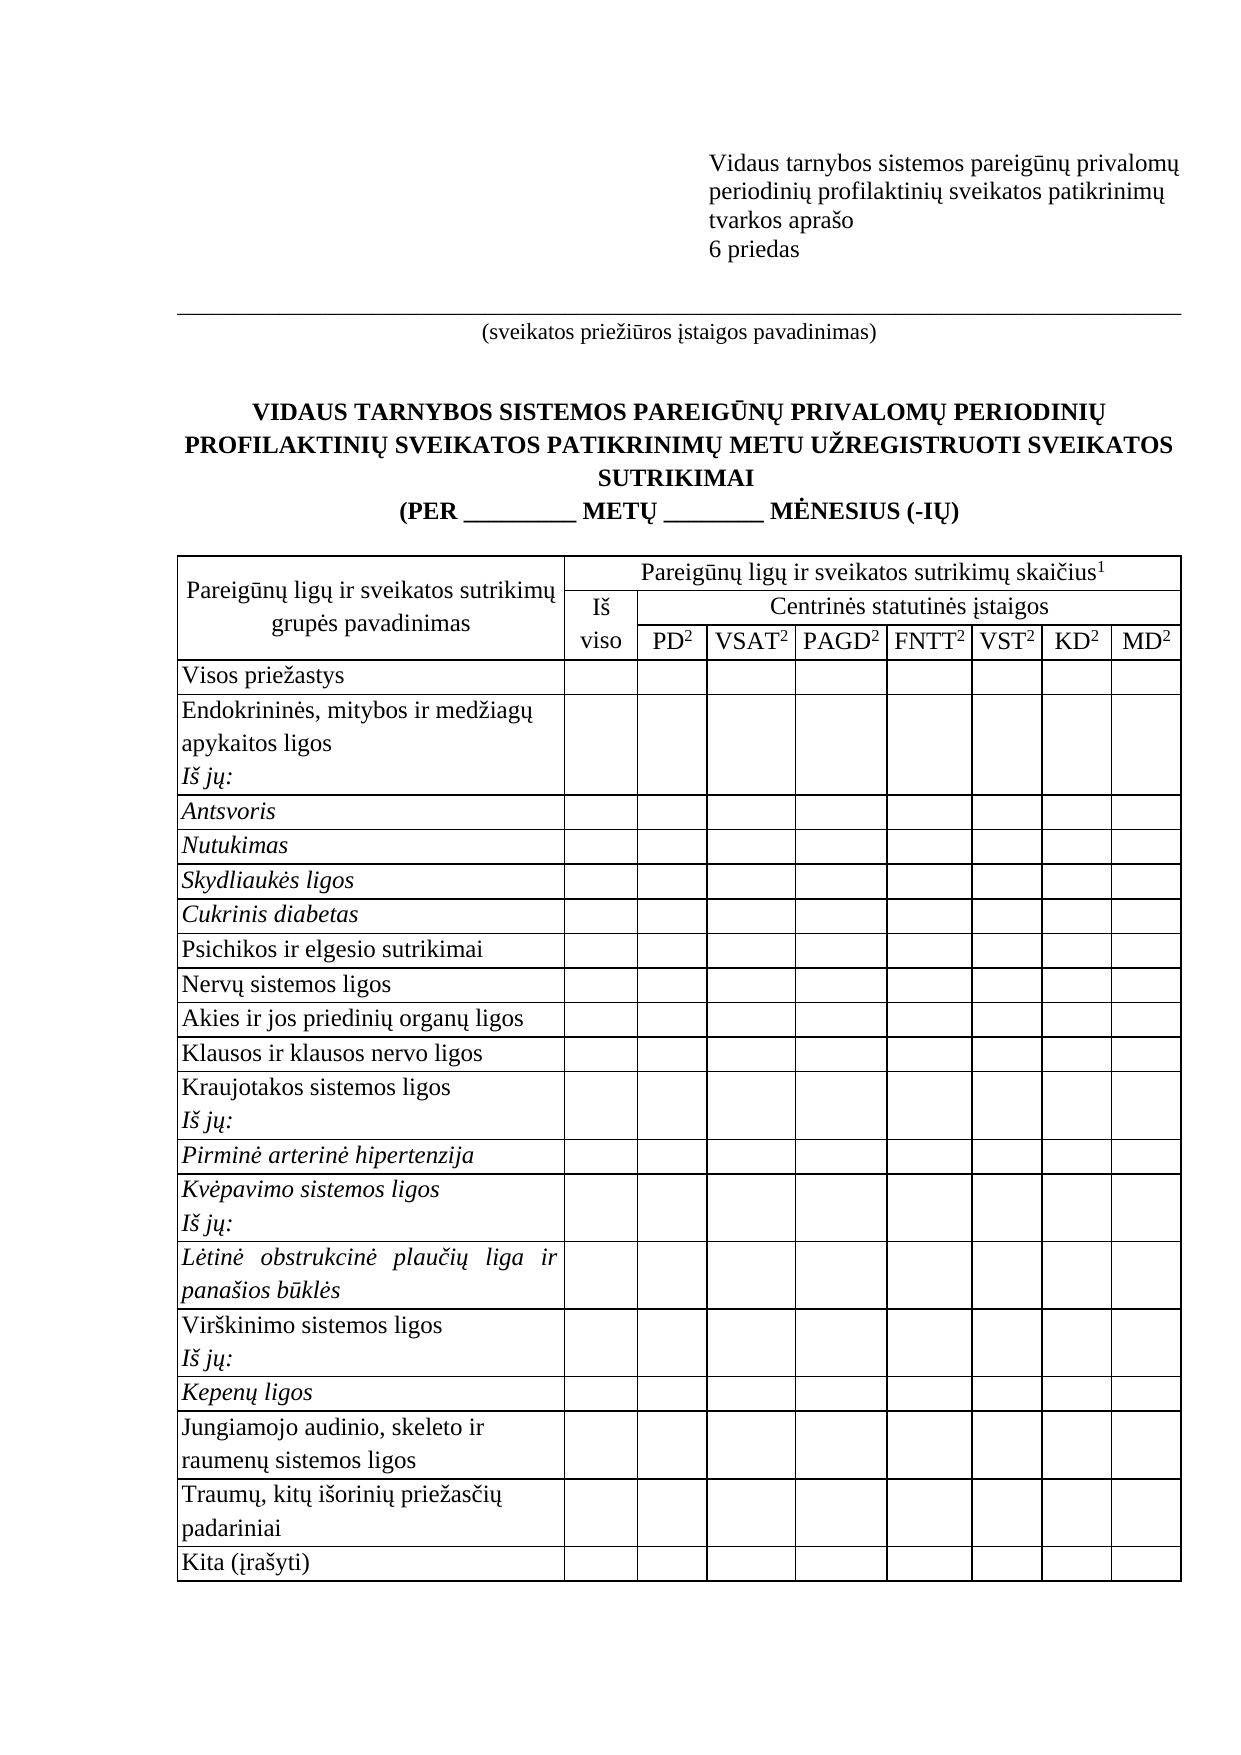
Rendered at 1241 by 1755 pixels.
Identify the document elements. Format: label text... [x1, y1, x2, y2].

table_cell [708, 1242, 795, 1308]
table_cell [1043, 1547, 1111, 1580]
table_cell [638, 1003, 706, 1036]
table_cell Lėtinė obstrukcinė plaučių liga ir panašios būklės [178, 1242, 564, 1308]
table_header Pareigūnų ligų ir sveikatos sutrikimų grupės pavadinimas [178, 557, 564, 659]
table_cell [888, 1140, 971, 1173]
table_cell [565, 1038, 637, 1071]
table_cell [565, 1310, 637, 1376]
table_cell [638, 1242, 706, 1308]
table_cell Nervų sistemos ligos [178, 969, 564, 1002]
table_cell Kita (įrašyti) [178, 1547, 564, 1580]
table_cell [1043, 1175, 1111, 1241]
text (PER _________ METŲ ________ MĖNESIUS (-IŲ) [177, 496, 1181, 524]
table_cell [638, 796, 706, 829]
table_cell [1043, 661, 1111, 693]
table_cell [1043, 1412, 1111, 1478]
table_cell Endokrininės, mitybos ir medžiagų apykaitos ligos Iš jų: [178, 695, 564, 794]
table_cell [973, 1547, 1041, 1580]
table_cell [973, 830, 1041, 863]
table_cell [565, 1175, 637, 1241]
table_cell [1112, 695, 1180, 794]
table_cell MD2 [1112, 626, 1180, 659]
table_cell [565, 934, 637, 967]
text Vidaus tarnybos sistemos pareigūnų privalomų [709, 148, 1181, 176]
table_cell [973, 1003, 1041, 1036]
table_cell [888, 1547, 971, 1580]
table_cell [638, 969, 706, 1002]
table_cell [888, 900, 971, 932]
table_cell [796, 969, 886, 1002]
table_cell [565, 969, 637, 1002]
table_cell [888, 830, 971, 863]
table_cell [888, 695, 971, 794]
table_cell [708, 1175, 795, 1241]
table_cell [708, 796, 795, 829]
table_cell Nutukimas [178, 830, 564, 863]
table_cell [973, 1242, 1041, 1308]
table_cell [796, 1003, 886, 1036]
table_cell [1112, 1140, 1180, 1173]
table_cell Kvėpavimo sistemos ligos Iš jų: [178, 1175, 564, 1241]
table_cell [708, 830, 795, 863]
table_cell [796, 1310, 886, 1376]
table_cell VST2 [973, 626, 1041, 659]
table_cell Antsvoris [178, 796, 564, 829]
table_header Pareigūnų ligų ir sveikatos sutrikimų skaičius1 [565, 557, 1180, 590]
table_cell [973, 1140, 1041, 1173]
table_cell [973, 969, 1041, 1002]
table_cell [1043, 1072, 1111, 1138]
table_cell [888, 934, 971, 967]
table_cell [888, 1072, 971, 1138]
table_cell [1112, 1310, 1180, 1376]
table_cell VSAT2 [708, 626, 795, 659]
table_cell Cukrinis diabetas [178, 900, 564, 932]
table_cell [1112, 1038, 1180, 1071]
table_cell Kepenų ligos [178, 1377, 564, 1410]
table_cell [973, 1480, 1041, 1546]
table_cell [1043, 796, 1111, 829]
table_cell [1112, 1242, 1180, 1308]
table_cell [638, 1377, 706, 1410]
table_cell [708, 695, 795, 794]
table_cell [796, 1175, 886, 1241]
table_cell Centrinės statutinės įstaigos [638, 591, 1180, 624]
text VIDAUS TARNYBOS SISTEMOS PAREIGŪNŲ PRIVALOMŲ PERIODINIŲ PROFILAKTINIŲ SVEIKATOS PATIKRINIMŲ METU UŽREGISTRUOTI SVEIKATOS SUTRIKIMAI [177, 397, 1181, 492]
table_cell [565, 1003, 637, 1036]
table_cell Klausos ir klausos nervo ligos [178, 1038, 564, 1071]
text tvarkos aprašo [709, 205, 1181, 234]
table_cell [708, 1310, 795, 1376]
table_cell [565, 1242, 637, 1308]
table_cell [708, 934, 795, 967]
table_cell [1043, 1140, 1111, 1173]
table_cell [1043, 865, 1111, 898]
table_cell [973, 796, 1041, 829]
table_cell Skydliaukės ligos [178, 865, 564, 898]
table_cell [638, 865, 706, 898]
table_cell [888, 865, 971, 898]
table_cell [1043, 969, 1111, 1002]
text (sveikatos priežiūros įstaigos pavadinimas) [177, 318, 1181, 344]
table_cell [638, 1480, 706, 1546]
table_cell [888, 1242, 971, 1308]
table_cell [708, 900, 795, 932]
table_cell [565, 900, 637, 932]
table_cell [1112, 830, 1180, 863]
table_cell [1112, 661, 1180, 693]
text 6 priedas [709, 234, 1181, 263]
table_cell [638, 934, 706, 967]
table_cell [1043, 1038, 1111, 1071]
table_cell [1112, 865, 1180, 898]
table_cell [796, 830, 886, 863]
table_cell Visos priežastys [178, 661, 564, 693]
table_cell [973, 900, 1041, 932]
table_cell [638, 900, 706, 932]
table_cell [708, 1480, 795, 1546]
table_cell Jungiamojo audinio, skeleto ir raumenų sistemos ligos [178, 1412, 564, 1478]
table_cell [1043, 1310, 1111, 1376]
table_cell [638, 1140, 706, 1173]
table_cell [888, 661, 971, 693]
table_cell [1112, 1003, 1180, 1036]
table_cell Kraujotakos sistemos ligos Iš jų: [178, 1072, 564, 1138]
table_cell [638, 1038, 706, 1071]
table_cell [796, 934, 886, 967]
table_cell FNTT2 [888, 626, 971, 659]
table_cell [1043, 695, 1111, 794]
table_cell [1112, 1480, 1180, 1546]
table_cell [888, 1310, 971, 1376]
table_cell PAGD2 [796, 626, 886, 659]
table_cell [888, 969, 971, 1002]
table_cell [796, 1038, 886, 1071]
table_cell [796, 1377, 886, 1410]
table_cell PD2 [638, 626, 706, 659]
table_cell [1043, 830, 1111, 863]
table_cell [565, 865, 637, 898]
table_cell [1043, 1242, 1111, 1308]
table_cell [638, 1175, 706, 1241]
table_cell [796, 1140, 886, 1173]
table_cell [638, 1547, 706, 1580]
table_cell [796, 1242, 886, 1308]
table_cell [796, 661, 886, 693]
table_cell [973, 1310, 1041, 1376]
table_cell [1112, 1547, 1180, 1580]
table_cell Iš viso [565, 591, 637, 659]
table_cell KD2 [1043, 626, 1111, 659]
table_cell [638, 661, 706, 693]
table_cell [1043, 1003, 1111, 1036]
table_cell [973, 1038, 1041, 1071]
table_cell [565, 1547, 637, 1580]
table_cell [796, 796, 886, 829]
table_cell [708, 1547, 795, 1580]
table_cell [888, 1003, 971, 1036]
table_cell Virškinimo sistemos ligos Iš jų: [178, 1310, 564, 1376]
table_cell [708, 1038, 795, 1071]
table_cell [638, 830, 706, 863]
text periodinių profilaktinių sveikatos patikrinimų [709, 176, 1181, 205]
table_cell [638, 1310, 706, 1376]
table_cell [565, 1480, 637, 1546]
table_cell [888, 1480, 971, 1546]
table_cell [888, 1377, 971, 1410]
table_cell [973, 1377, 1041, 1410]
table_cell [973, 934, 1041, 967]
table_cell [1043, 1377, 1111, 1410]
table_cell [638, 1072, 706, 1138]
table_cell [973, 865, 1041, 898]
table_cell [708, 865, 795, 898]
table_cell [565, 1412, 637, 1478]
table_cell Akies ir jos priedinių organų ligos [178, 1003, 564, 1036]
table_cell [565, 1072, 637, 1138]
table_cell [796, 900, 886, 932]
table_cell [888, 1412, 971, 1478]
table_cell [708, 1377, 795, 1410]
table_cell [638, 695, 706, 794]
table_cell [973, 695, 1041, 794]
table_cell [708, 1140, 795, 1173]
table_cell [973, 1175, 1041, 1241]
table_cell [888, 1038, 971, 1071]
table_cell [565, 661, 637, 693]
table_cell [1112, 934, 1180, 967]
table_cell [708, 1412, 795, 1478]
table_cell [1043, 1480, 1111, 1546]
table_cell [565, 1377, 637, 1410]
table_cell Psichikos ir elgesio sutrikimai [178, 934, 564, 967]
table_cell [565, 695, 637, 794]
table_cell [973, 661, 1041, 693]
table_cell [1112, 1072, 1180, 1138]
table_cell [796, 695, 886, 794]
table_cell [796, 1547, 886, 1580]
table_cell Pirminė arterinė hipertenzija [178, 1140, 564, 1173]
table_cell [1112, 1377, 1180, 1410]
table_cell [565, 830, 637, 863]
table_cell [1043, 934, 1111, 967]
table_cell [796, 1480, 886, 1546]
table_cell [796, 1072, 886, 1138]
table_cell [638, 1412, 706, 1478]
table_cell [708, 1072, 795, 1138]
table_cell [708, 969, 795, 1002]
table_cell [796, 1412, 886, 1478]
table_cell [796, 865, 886, 898]
table_cell [1112, 900, 1180, 932]
table_cell [1043, 900, 1111, 932]
table_cell [1112, 969, 1180, 1002]
table_cell [973, 1072, 1041, 1138]
table_cell Traumų, kitų išorinių priežasčių padariniai [178, 1480, 564, 1546]
table_cell [565, 1140, 637, 1173]
table_cell [1112, 796, 1180, 829]
table_cell [973, 1412, 1041, 1478]
table_cell [1112, 1412, 1180, 1478]
table_cell [1112, 1175, 1180, 1241]
table_cell [565, 796, 637, 829]
table_cell [888, 796, 971, 829]
table_cell [888, 1175, 971, 1241]
table_cell [708, 661, 795, 693]
table_cell [708, 1003, 795, 1036]
